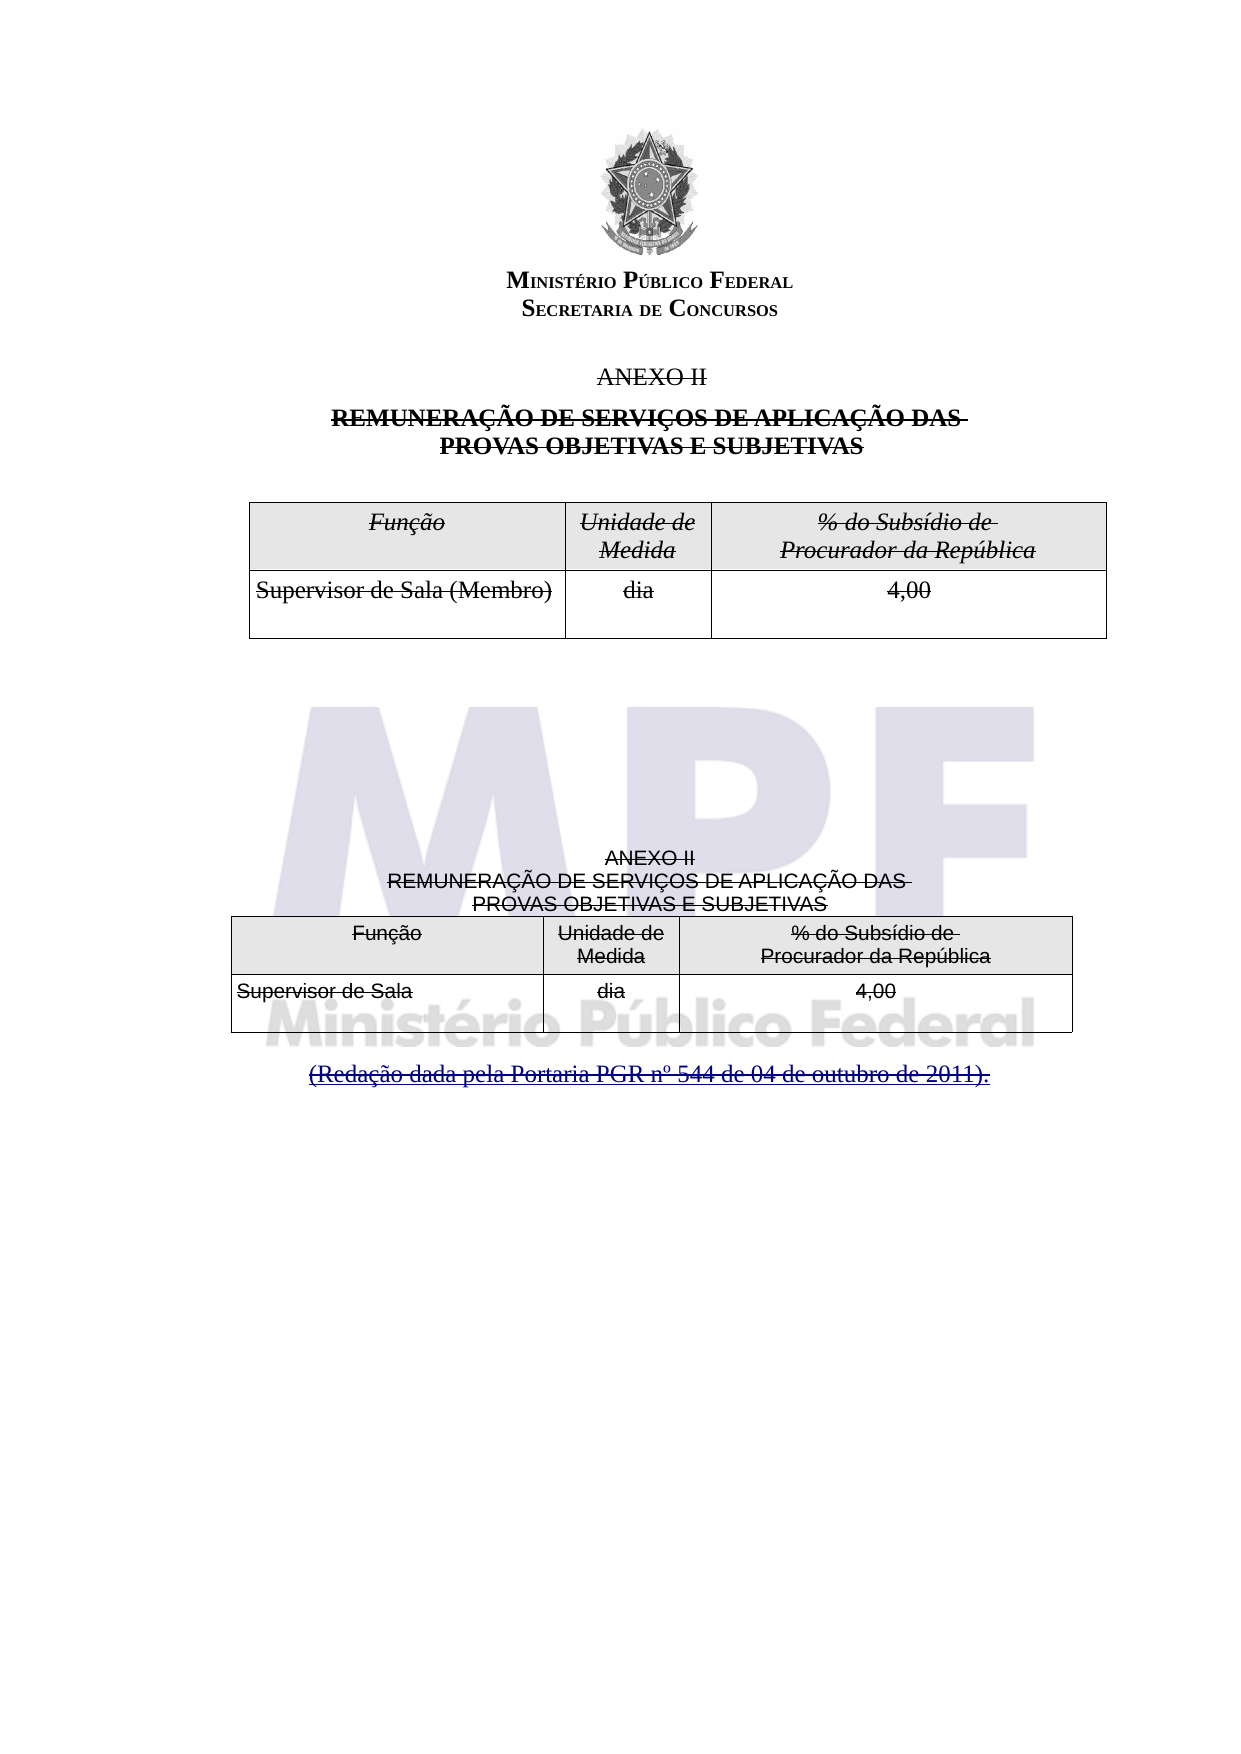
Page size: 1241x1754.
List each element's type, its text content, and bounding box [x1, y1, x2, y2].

table_cell Supervisor de Sala [232, 975, 543, 1032]
text Secretaria de Concursos [177, 294, 1122, 321]
picture [266, 707, 1034, 846]
table_cell 4,00 [680, 975, 1072, 1032]
text (Redação dada pela Portaria PGR nº 544 de 04 de outubro de 2011). [176, 1060, 1122, 1087]
table_header Função [250, 503, 565, 569]
table_header Unidade de Medida [566, 503, 711, 569]
text PROVAS OBJETIVAS E SUBJETIVAS [177, 893, 1122, 916]
picture [266, 1033, 1034, 1047]
table_header % do Subsídio de Procurador da República [712, 503, 1106, 569]
table_cell dia [544, 975, 679, 1032]
picture [599, 127, 700, 257]
table_cell dia [566, 571, 711, 637]
text Ministério Público Federal [177, 266, 1122, 294]
table_cell Supervisor de Sala (Membro) [250, 571, 565, 637]
text ANEXO II [177, 363, 1122, 391]
text REMUNERAÇÃO DE SERVIÇOS DE APLICAÇÃO DAS [177, 869, 1122, 893]
table_header % do Subsídio de Procurador da República [680, 917, 1072, 974]
text ANEXO II [177, 846, 1122, 869]
text PROVAS OBJETIVAS E SUBJETIVAS [177, 432, 1122, 460]
table_header Função [232, 917, 543, 974]
table_header Unidade de Medida [544, 917, 679, 974]
text REMUNERAÇÃO DE SERVIÇOS DE APLICAÇÃO DAS [177, 404, 1122, 432]
table_cell 4,00 [712, 571, 1106, 637]
